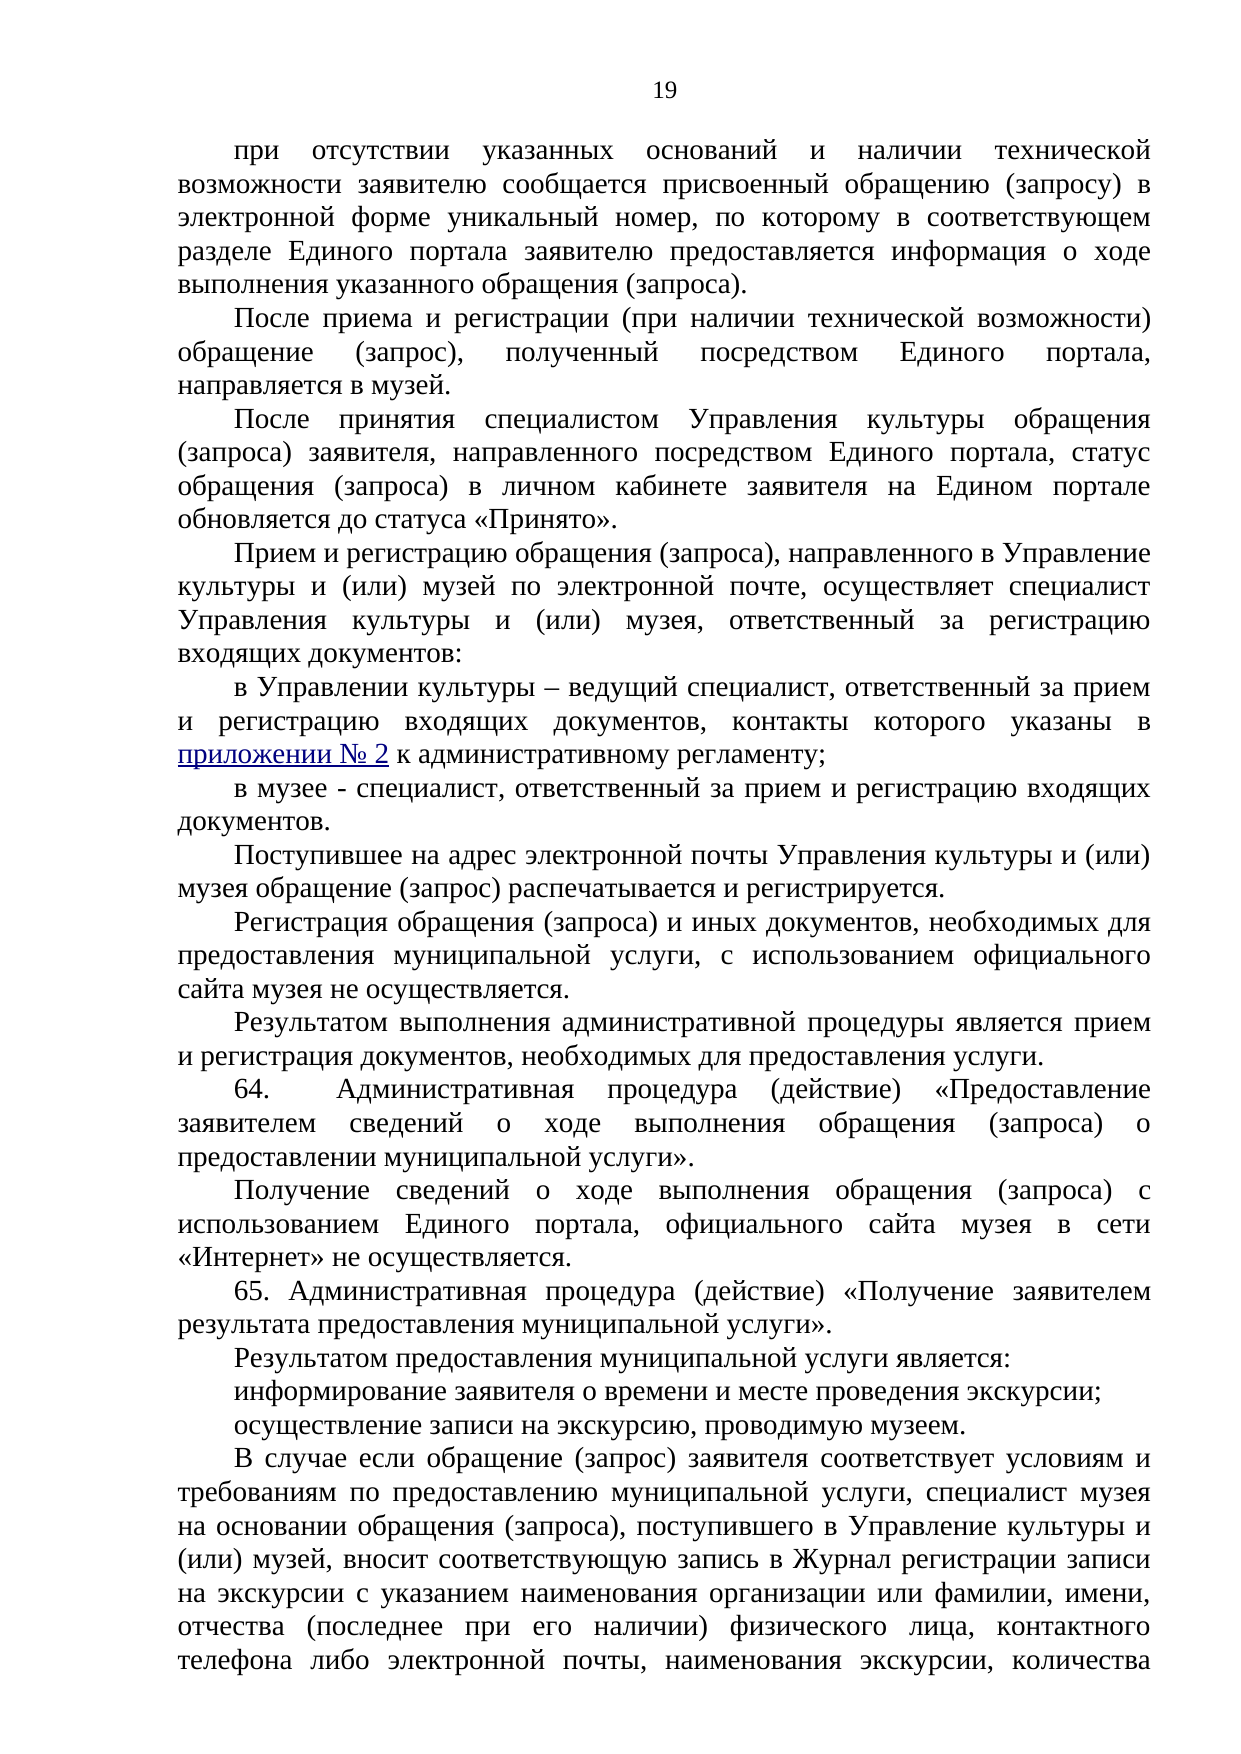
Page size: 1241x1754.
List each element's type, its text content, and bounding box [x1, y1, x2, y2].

text Поступившее на адрес электронной почты Управления культуры и (или) музея обращение (запрос) распечатывается и регистрируется. [177, 837, 1152, 904]
text в музее - специалист, ответственный за прием и регистрацию входящих документов. [177, 770, 1152, 837]
text После приема и регистрации (при наличии технической возможности) обращение (запрос), полученный посредством Единого портала, направляется в музей. [177, 300, 1152, 401]
text информирование заявителя о времени и месте проведения экскурсии; [177, 1373, 1152, 1407]
text Результатом выполнения административной процедуры является прием и регистрация документов, необходимых для предоставления услуги. [177, 1004, 1152, 1072]
text 64. Административная процедура (действие) «Предоставление заявителем сведений о ходе выполнения обращения (запроса) о предоставлении муниципальной услуги». [177, 1072, 1152, 1172]
text Прием и регистрацию обращения (запроса), направленного в Управление культуры и (или) музей по электронной почте, осуществляет специалист Управления культуры и (или) музея, ответственный за регистрацию входящих документов: [177, 535, 1152, 669]
text 65. Административная процедура (действие) «Получение заявителем результата предоставления муниципальной услуги». [177, 1273, 1152, 1340]
text при отсутствии указанных оснований и наличии технической возможности заявителю сообщается присвоенный обращению (запросу) в электронной форме уникальный номер, по которому в соответствующем разделе Единого портала заявителю предоставляется информация о ходе выполнения указанного обращения (запроса). [177, 132, 1152, 300]
text осуществление записи на экскурсию, проводимую музеем. [177, 1407, 1152, 1441]
text Результатом предоставления муниципальной услуги является: [177, 1340, 1152, 1373]
text Получение сведений о ходе выполнения обращения (запроса) с использованием Единого портала, официального сайта музея в сети «Интернет» не осуществляется. [177, 1172, 1152, 1273]
text После принятия специалистом Управления культуры обращения (запроса) заявителя, направленного посредством Единого портала, статус обращения (запроса) в личном кабинете заявителя на Едином портале обновляется до статуса «Принято». [177, 401, 1152, 535]
text В случае если обращение (запрос) заявителя соответствует условиям и требованиям по предоставлению муниципальной услуги, специалист музея на основании обращения (запроса), поступившего в Управление культуры и (или) музей, вносит соответствующую запись в Журнал регистрации записи на экскурсии с указанием наименования организации или фамилии, имени, отчества (последнее при его наличии) физического лица, контактного телефона либо электронной почты, наименования экскурсии, количества [177, 1441, 1152, 1675]
text в Управлении культуры – ведущий специалист, ответственный за прием и регистрацию входящих документов, контакты которого указаны в приложении № 2 к административному регламенту; [177, 669, 1152, 770]
text Регистрация обращения (запроса) и иных документов, необходимых для предоставления муниципальной услуги, с использованием официального сайта музея не осуществляется. [177, 904, 1152, 1004]
